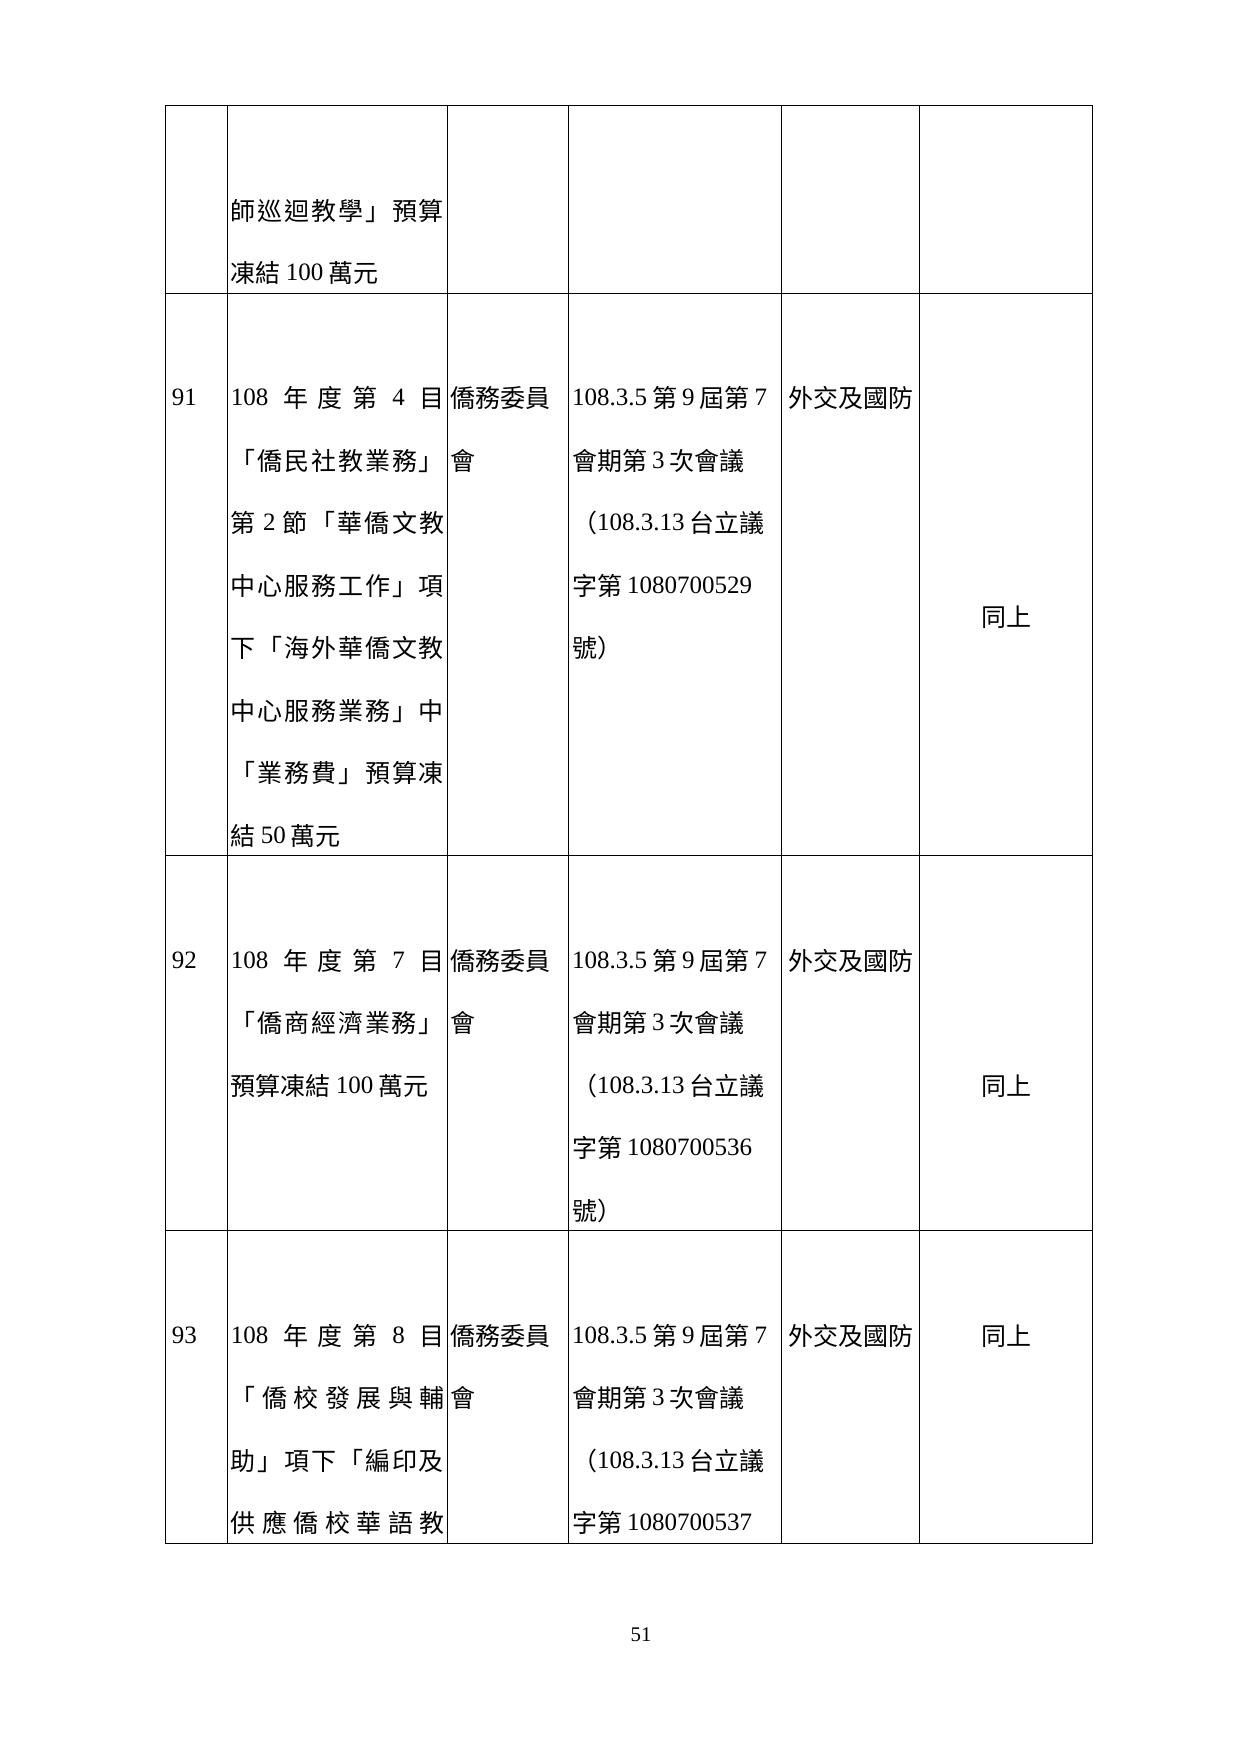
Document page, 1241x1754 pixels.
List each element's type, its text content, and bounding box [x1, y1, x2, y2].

table_cell [569, 106, 781, 293]
table_cell 僑務委員會 [448, 1231, 568, 1543]
table_cell [166, 856, 227, 1230]
table_cell [166, 1231, 227, 1543]
table_cell [920, 106, 1092, 293]
table_cell 僑務委員會 [448, 856, 568, 1230]
table_cell 同上 [920, 856, 1092, 1230]
table_cell 外交及國防 [782, 294, 919, 855]
table_cell 108.3.5第9屆第7 會期第3次會議 （108.3.13台立議 字第1080700537 [569, 1231, 781, 1543]
table_cell 108年度第8目「僑校發展與輔助」項下「編印及供應僑校華語教 [228, 1231, 447, 1543]
table_cell 108.3.5第9屆第7 會期第3次會議 （108.3.13台立議 字第1080700536號） [569, 856, 781, 1230]
table_cell [166, 106, 227, 293]
table_cell 同上 [920, 294, 1092, 855]
table_cell [166, 294, 227, 855]
table_cell 師巡迴教學」預算凍結100萬元 [228, 106, 447, 293]
table_cell [782, 106, 919, 293]
table_cell 108年度第7目「僑商經濟業務」預算凍結100萬元 [228, 856, 447, 1230]
table_cell 外交及國防 [782, 1231, 919, 1543]
table_cell 同上 [920, 1231, 1092, 1543]
table_cell 108.3.5第9屆第7 會期第3次會議 （108.3.13台立議 字第1080700529號） [569, 294, 781, 855]
table_cell [448, 106, 568, 293]
table_cell 僑務委員會 [448, 294, 568, 855]
table_cell 外交及國防 [782, 856, 919, 1230]
table_cell 108年度第4目「僑民社教業務」第2節「華僑文教中心服務工作」項下「海外華僑文教中心服務業務」中「業務費」預算凍結50萬元 [228, 294, 447, 855]
